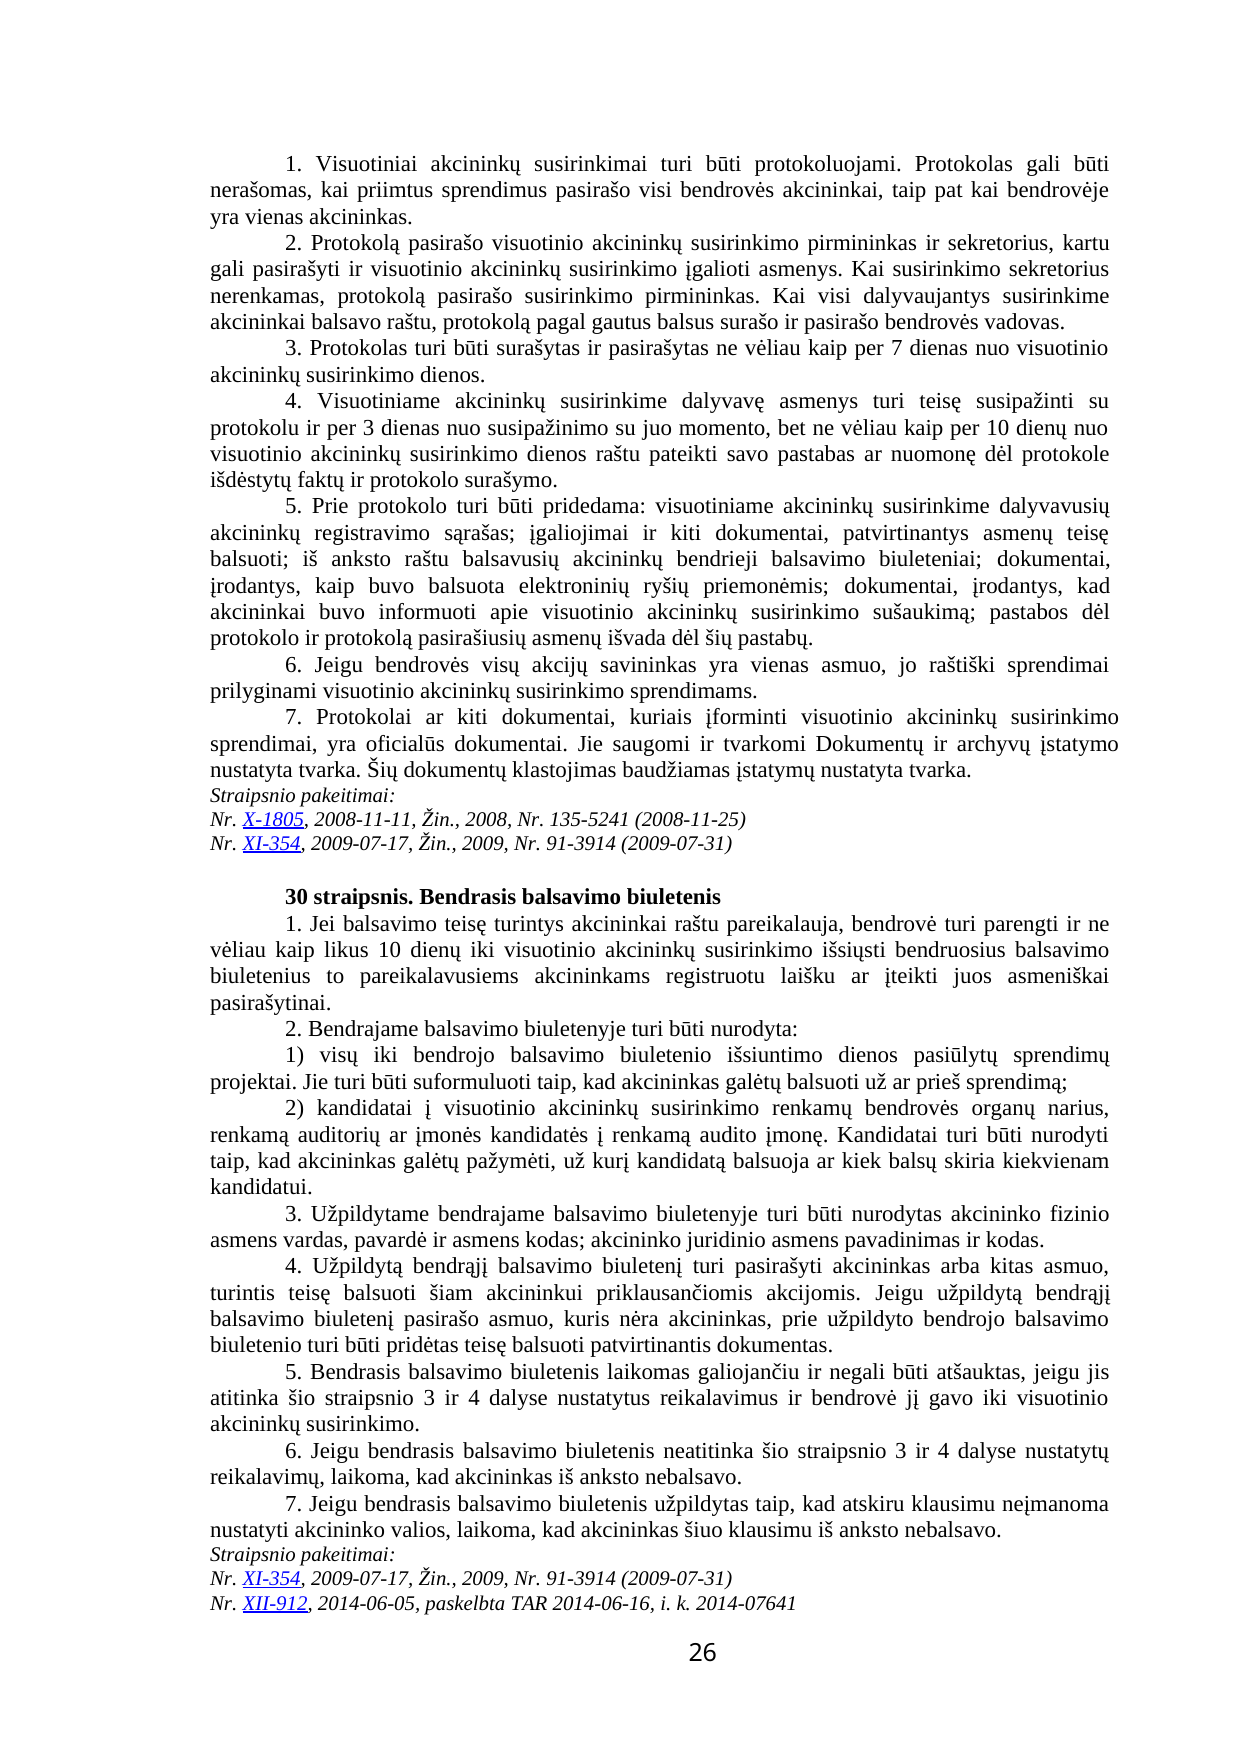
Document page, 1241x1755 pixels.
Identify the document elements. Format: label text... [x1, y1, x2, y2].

text 1) visų iki bendrojo balsavimo biuletenio išsiuntimo dienos pasiūlytų sprendimų projektai. Jie turi būti suformuluoti taip, kad akcininkas galėtų balsuoti už ar prieš sprendimą; [210, 1042, 1111, 1094]
text 30 straipsnis. Bendrasis balsavimo biuletenis [210, 883, 1111, 910]
text Nr. X-1805, 2008-11-11, Žin., 2008, Nr. 135-5241 (2008-11-25) [210, 807, 1120, 831]
text 2) kandidatai į visuotinio akcininkų susirinkimo renkamų bendrovės organų narius, renkamą auditorių ar įmonės kandidatės į renkamą audito įmonę. Kandidatai turi būti nurodyti taip, kad akcininkas galėtų pažymėti, už kurį kandidatą balsuoja ar kiek balsų skiria kiekvienam kandidatui. [210, 1094, 1111, 1200]
text 2. Bendrajame balsavimo biuletenyje turi būti nurodyta: [210, 1015, 1111, 1042]
text Straipsnio pakeitimai: [210, 782, 1111, 807]
text 1. Visuotiniai akcininkų susirinkimai turi būti protokoluojami. Protokolas gali būti nerašomas, kai priimtus sprendimus pasirašo visi bendrovės akcininkai, taip pat kai bendrovėje yra vienas akcininkas. [210, 150, 1111, 229]
text 5. Bendrasis balsavimo biuletenis laikomas galiojančiu ir negali būti atšauktas, jeigu jis atitinka šio straipsnio 3 ir 4 dalyse nustatytus reikalavimus ir bendrovė jį gavo iki visuotinio akcininkų susirinkimo. [210, 1358, 1111, 1437]
text 3. Užpildytame bendrajame balsavimo biuletenyje turi būti nurodytas akcininko fizinio asmens vardas, pavardė ir asmens kodas; akcininko juridinio asmens pavadinimas ir kodas. [210, 1200, 1111, 1252]
text 6. Jeigu bendrovės visų akcijų savininkas yra vienas asmuo, jo raštiški sprendimai prilyginami visuotinio akcininkų susirinkimo sprendimams. [210, 651, 1111, 703]
text Straipsnio pakeitimai: [210, 1542, 1120, 1566]
text 3. Protokolas turi būti surašytas ir pasirašytas ne vėliau kaip per 7 dienas nuo visuotinio akcininkų susirinkimo dienos. [210, 334, 1111, 387]
text 2. Protokolą pasirašo visuotinio akcininkų susirinkimo pirmininkas ir sekretorius, kartu gali pasirašyti ir visuotinio akcininkų susirinkimo įgalioti asmenys. Kai susirinkimo sekretorius nerenkamas, protokolą pasirašo susirinkimo pirmininkas. Kai visi dalyvaujantys susirinkime akcininkai balsavo raštu, protokolą pagal gautus balsus surašo ir pasirašo bendrovės vadovas. [210, 229, 1111, 334]
text Nr. XII-912, 2014-06-05, paskelbta TAR 2014-06-16, i. k. 2014-07641 [210, 1590, 1120, 1614]
text 7. Jeigu bendrasis balsavimo biuletenis užpildytas taip, kad atskiru klausimu neįmanoma nustatyti akcininko valios, laikoma, kad akcininkas šiuo klausimu iš anksto nebalsavo. [210, 1489, 1111, 1542]
text 7. Protokolai ar kiti dokumentai, kuriais įforminti visuotinio akcininkų susirinkimo sprendimai, yra oficialūs dokumentai. Jie saugomi ir tvarkomi Dokumentų ir archyvų įstatymo nustatyta tvarka. Šių dokumentų klastojimas baudžiamas įstatymų nustatyta tvarka. [210, 703, 1120, 782]
text 1. Jei balsavimo teisę turintys akcininkai raštu pareikalauja, bendrovė turi parengti ir ne vėliau kaip likus 10 dienų iki visuotinio akcininkų susirinkimo išsiųsti bendruosius balsavimo biuletenius to pareikalavusiems akcininkams registruotu laišku ar įteikti juos asmeniškai pasirašytinai. [210, 910, 1111, 1015]
text 6. Jeigu bendrasis balsavimo biuletenis neatitinka šio straipsnio 3 ir 4 dalyse nustatytų reikalavimų, laikoma, kad akcininkas iš anksto nebalsavo. [210, 1437, 1111, 1489]
text Nr. XI-354, 2009-07-17, Žin., 2009, Nr. 91-3914 (2009-07-31) [210, 1566, 1120, 1590]
text 5. Prie protokolo turi būti pridedama: visuotiniame akcininkų susirinkime dalyvavusių akcininkų registravimo sąrašas; įgaliojimai ir kiti dokumentai, patvirtinantys asmenų teisę balsuoti; iš anksto raštu balsavusių akcininkų bendrieji balsavimo biuleteniai; dokumentai, įrodantys, kaip buvo balsuota elektroninių ryšių priemonėmis; dokumentai, įrodantys, kad akcininkai buvo informuoti apie visuotinio akcininkų susirinkimo sušaukimą; pastabos dėl protokolo ir protokolą pasirašiusių asmenų išvada dėl šių pastabų. [210, 493, 1111, 651]
text 4. Užpildytą bendrąjį balsavimo biuletenį turi pasirašyti akcininkas arba kitas asmuo, turintis teisę balsuoti šiam akcininkui priklausančiomis akcijomis. Jeigu užpildytą bendrąjį balsavimo biuletenį pasirašo asmuo, kuris nėra akcininkas, prie užpildyto bendrojo balsavimo biuletenio turi būti pridėtas teisę balsuoti patvirtinantis dokumentas. [210, 1252, 1111, 1358]
text Nr. XI-354, 2009-07-17, Žin., 2009, Nr. 91-3914 (2009-07-31) [210, 831, 1120, 855]
text 4. Visuotiniame akcininkų susirinkime dalyvavę asmenys turi teisę susipažinti su protokolu ir per 3 dienas nuo susipažinimo su juo momento, bet ne vėliau kaip per 10 dienų nuo visuotinio akcininkų susirinkimo dienos raštu pateikti savo pastabas ar nuomonę dėl protokole išdėstytų faktų ir protokolo surašymo. [210, 387, 1111, 493]
